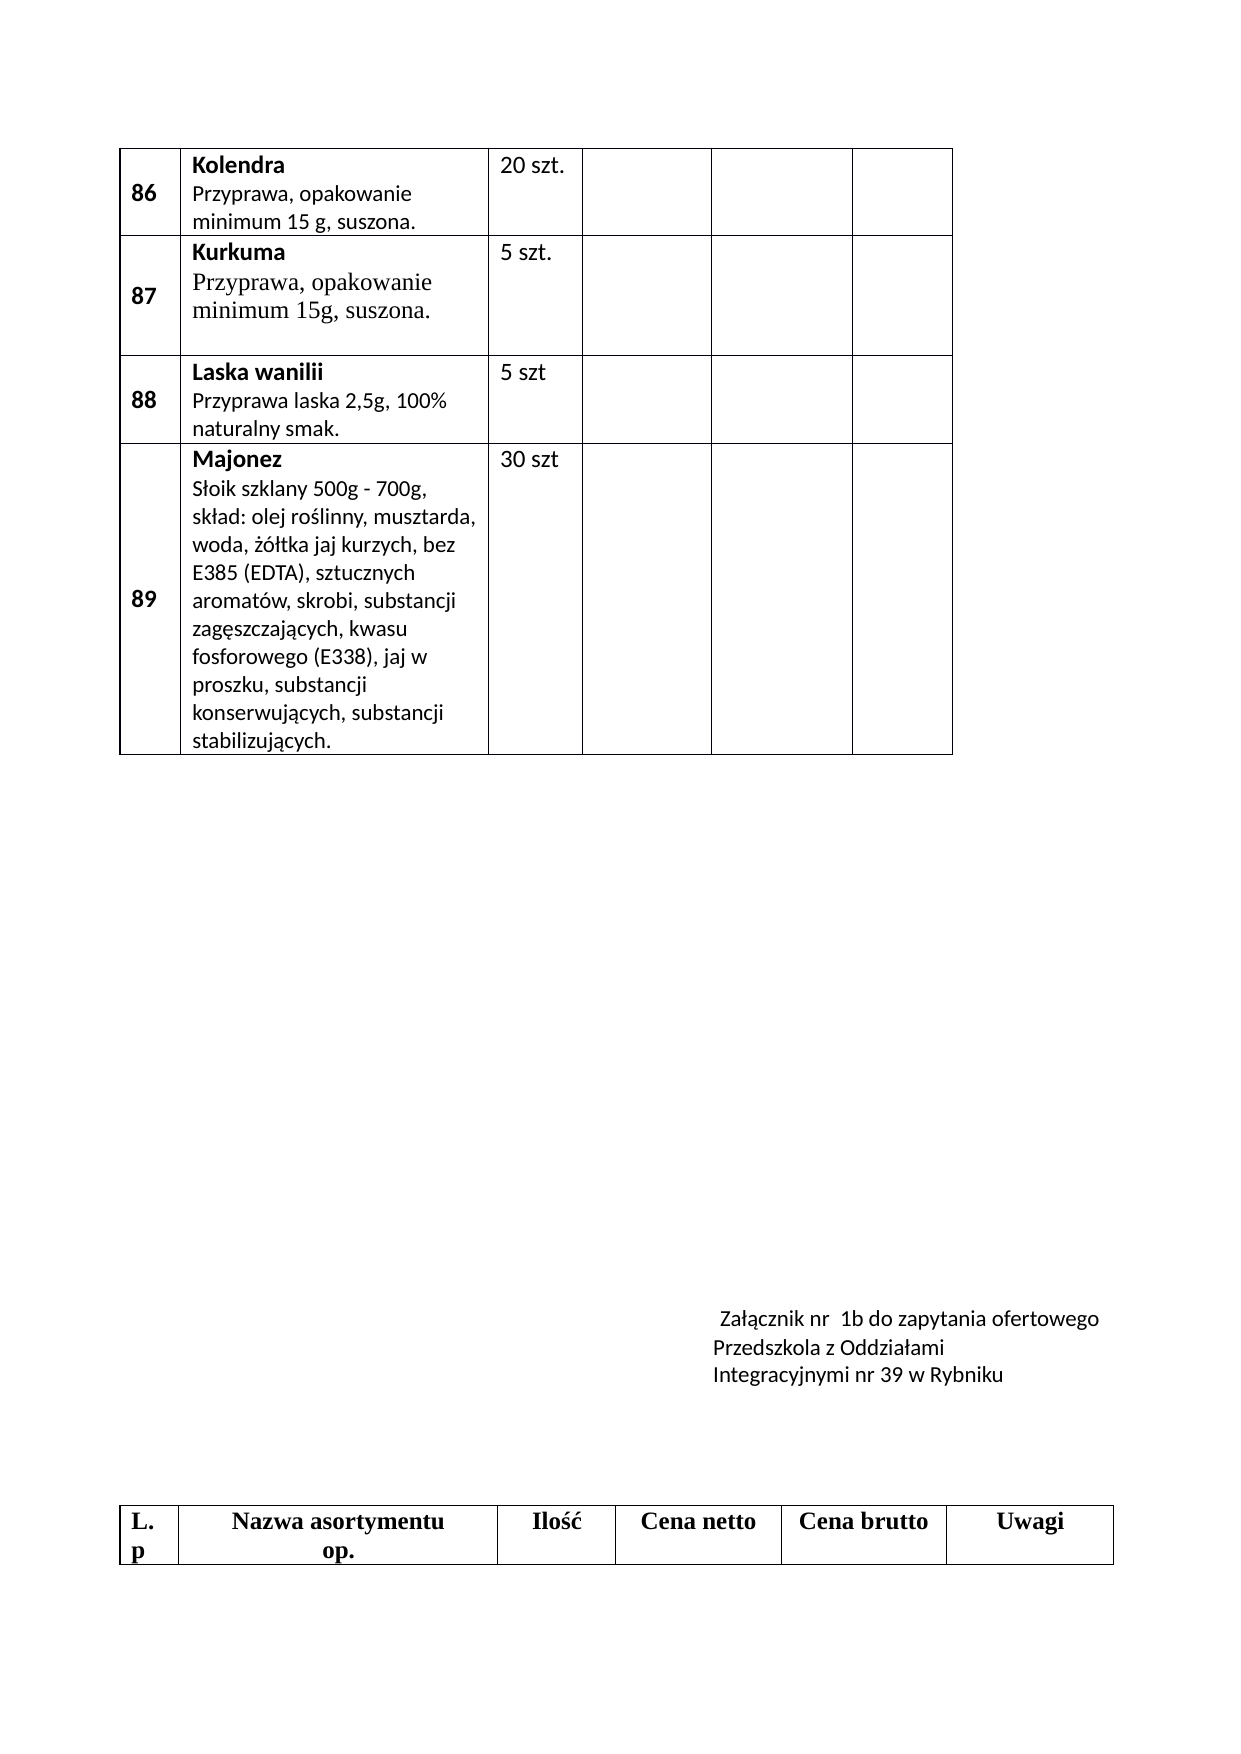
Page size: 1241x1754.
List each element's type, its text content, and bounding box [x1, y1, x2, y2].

table_cell [121, 356, 180, 442]
table_header L.p [121, 1506, 178, 1564]
table_cell Laska wanilii Przyprawa laska 2,5g, 100% naturalny smak. [181, 356, 488, 442]
table_cell [121, 444, 180, 754]
table_cell [583, 444, 711, 754]
text Integracyjnymi nr 39 w Rybniku [131, 1361, 1109, 1389]
table_cell 20 szt. [489, 149, 582, 235]
table_cell [712, 356, 852, 442]
table_cell [712, 149, 852, 235]
table_cell Majonez Słoik szklany 500g - 700g, skład: olej roślinny, musztarda, woda, żółtka jaj kurzych, bez E385 (EDTA), sztucznych aromatów, skrobi, substancji zagęszczających, kwasu fosforowego (E338), jaj w proszku, substancji konserwujących, substancji stabilizujących. [181, 444, 488, 754]
table_cell [853, 149, 952, 235]
table_header Uwagi [947, 1506, 1113, 1564]
table_header Nazwa asortymentu op. [179, 1506, 497, 1564]
table_cell [712, 236, 852, 355]
table_cell [583, 149, 711, 235]
table_header Cena netto [616, 1506, 781, 1564]
table_cell 5 szt. [489, 236, 582, 355]
table_cell [853, 236, 952, 355]
table_cell 30 szt [489, 444, 582, 754]
table_cell [853, 356, 952, 442]
table_cell 5 szt [489, 356, 582, 442]
text Załącznik nr 1b do zapytania ofertowego [131, 1302, 1109, 1333]
table_header Ilość [498, 1506, 615, 1564]
table_cell [121, 236, 180, 355]
table_header Cena brutto [782, 1506, 946, 1564]
table_cell [583, 236, 711, 355]
table_cell [853, 444, 952, 754]
table_cell [712, 444, 852, 754]
table_cell [121, 149, 180, 235]
table_cell Kolendra Przyprawa, opakowanie minimum 15 g, suszona. [181, 149, 488, 235]
text Przedszkola z Oddziałami [131, 1333, 1109, 1361]
table_cell Kurkuma Przyprawa, opakowanie minimum 15g, suszona. [181, 236, 488, 355]
table_cell [583, 356, 711, 442]
